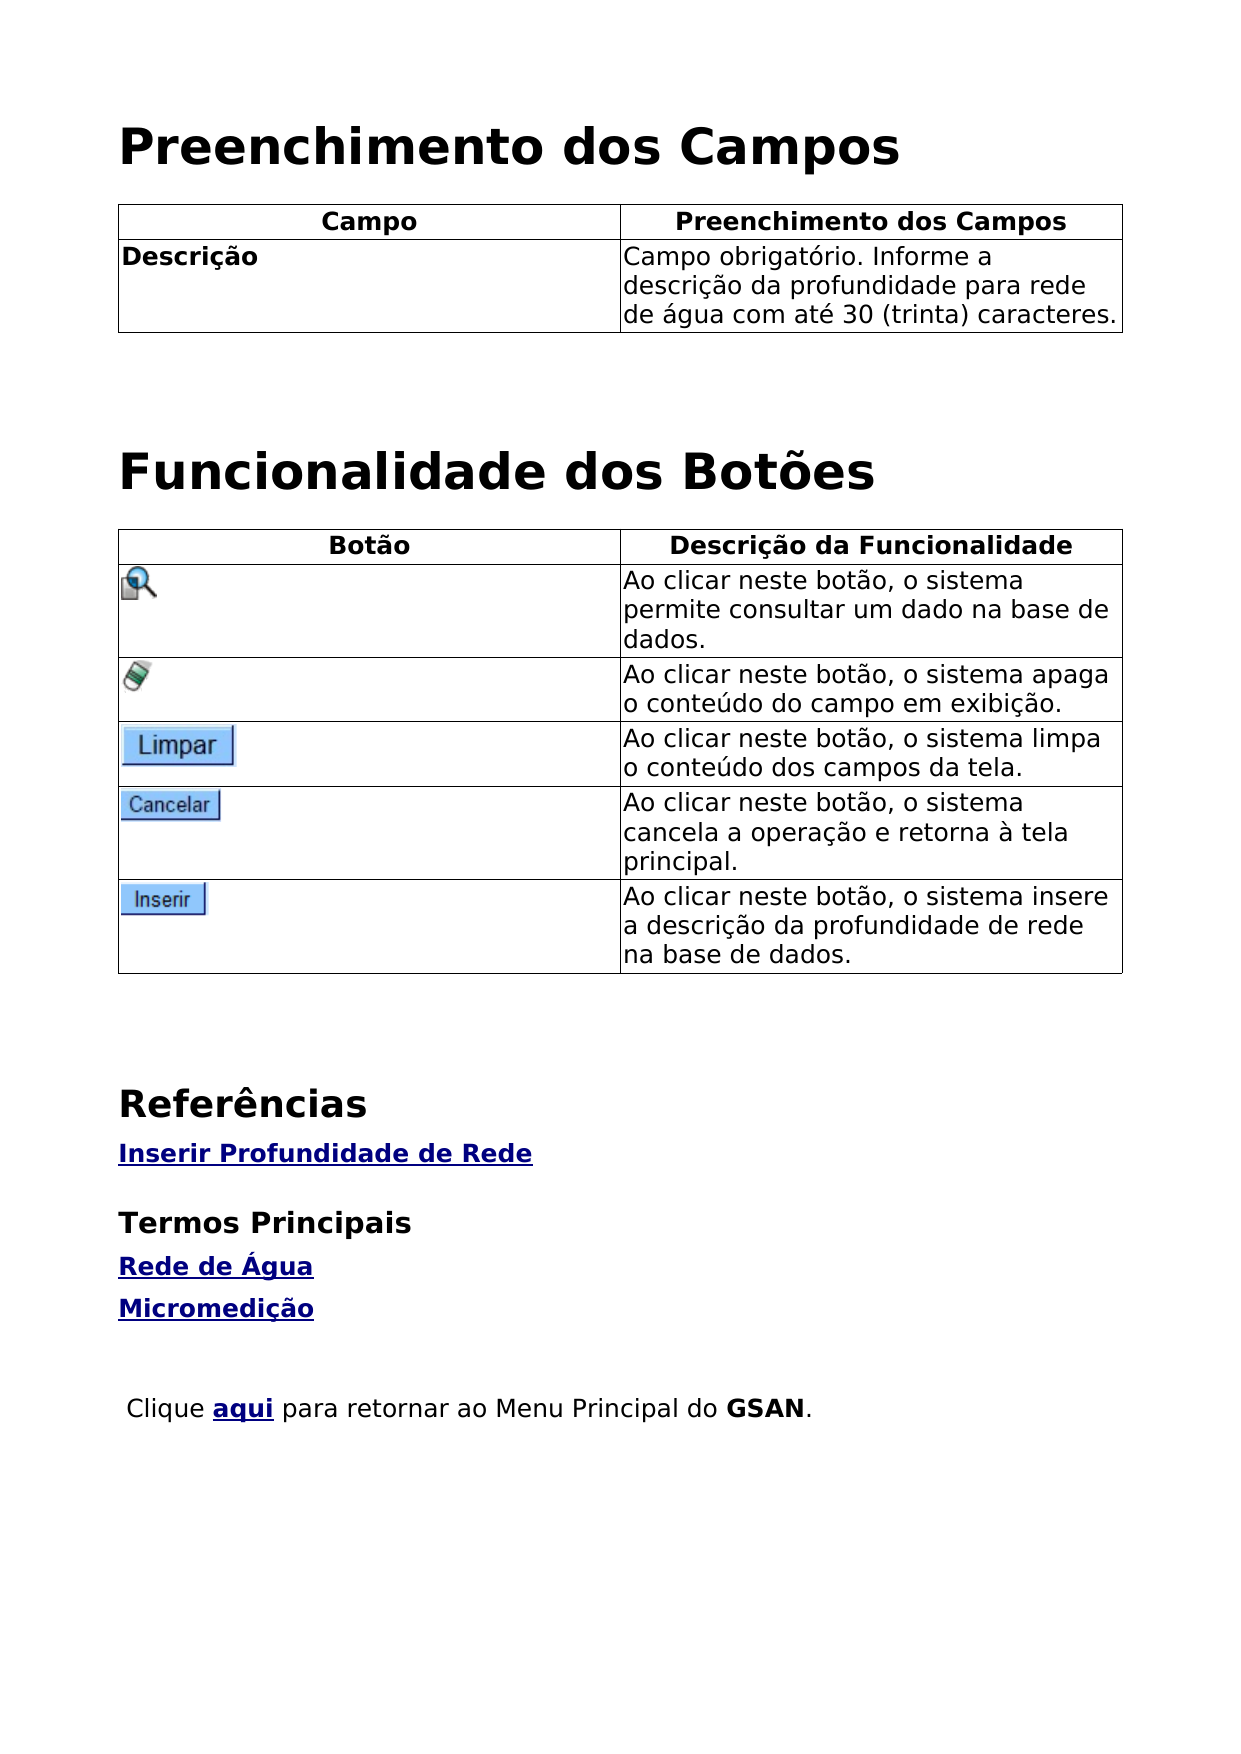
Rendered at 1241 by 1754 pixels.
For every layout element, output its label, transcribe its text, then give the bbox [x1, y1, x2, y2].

text Micromedição [118, 1294, 1122, 1323]
table_header Descrição da Funcionalidade [621, 530, 1122, 563]
table_cell [119, 880, 620, 972]
picture [121, 724, 237, 767]
subtitle Preenchimento dos Campos [118, 118, 1122, 176]
text Clique aqui para retornar ao Menu Principal do GSAN. [118, 1336, 1122, 1423]
table_cell Descrição [119, 240, 620, 332]
subtitle Funcionalidade dos Botões [118, 443, 1122, 501]
table_cell [119, 565, 620, 657]
table_header Preenchimento dos Campos [621, 205, 1122, 239]
table_cell [119, 787, 620, 879]
table_cell [119, 658, 620, 721]
table_cell Campo obrigatório. Informe a descrição da profundidade para rede de água com até 30 (trinta) caracteres. [621, 240, 1122, 332]
text Inserir Profundidade de Rede [118, 1139, 1122, 1168]
table_cell Ao clicar neste botão, o sistema insere a descrição da profundidade de rede na base de dados. [621, 880, 1122, 972]
picture [121, 566, 157, 600]
table_cell Ao clicar neste botão, o sistema apaga o conteúdo do campo em exibição. [621, 658, 1122, 721]
subtitle Referências [118, 1083, 1122, 1127]
table_header Campo [119, 205, 620, 239]
table_header Botão [119, 530, 620, 563]
table_cell Ao clicar neste botão, o sistema permite consultar um dado na base de dados. [621, 565, 1122, 657]
table_cell Ao clicar neste botão, o sistema limpa o conteúdo dos campos da tela. [621, 722, 1122, 786]
picture [121, 788, 222, 822]
picture [121, 660, 153, 693]
subtitle Termos Principais [118, 1206, 1122, 1240]
picture [121, 882, 209, 917]
text Rede de Água [118, 1252, 1122, 1282]
table_cell Ao clicar neste botão, o sistema cancela a operação e retorna à tela principal. [621, 787, 1122, 879]
table_cell [119, 722, 620, 786]
